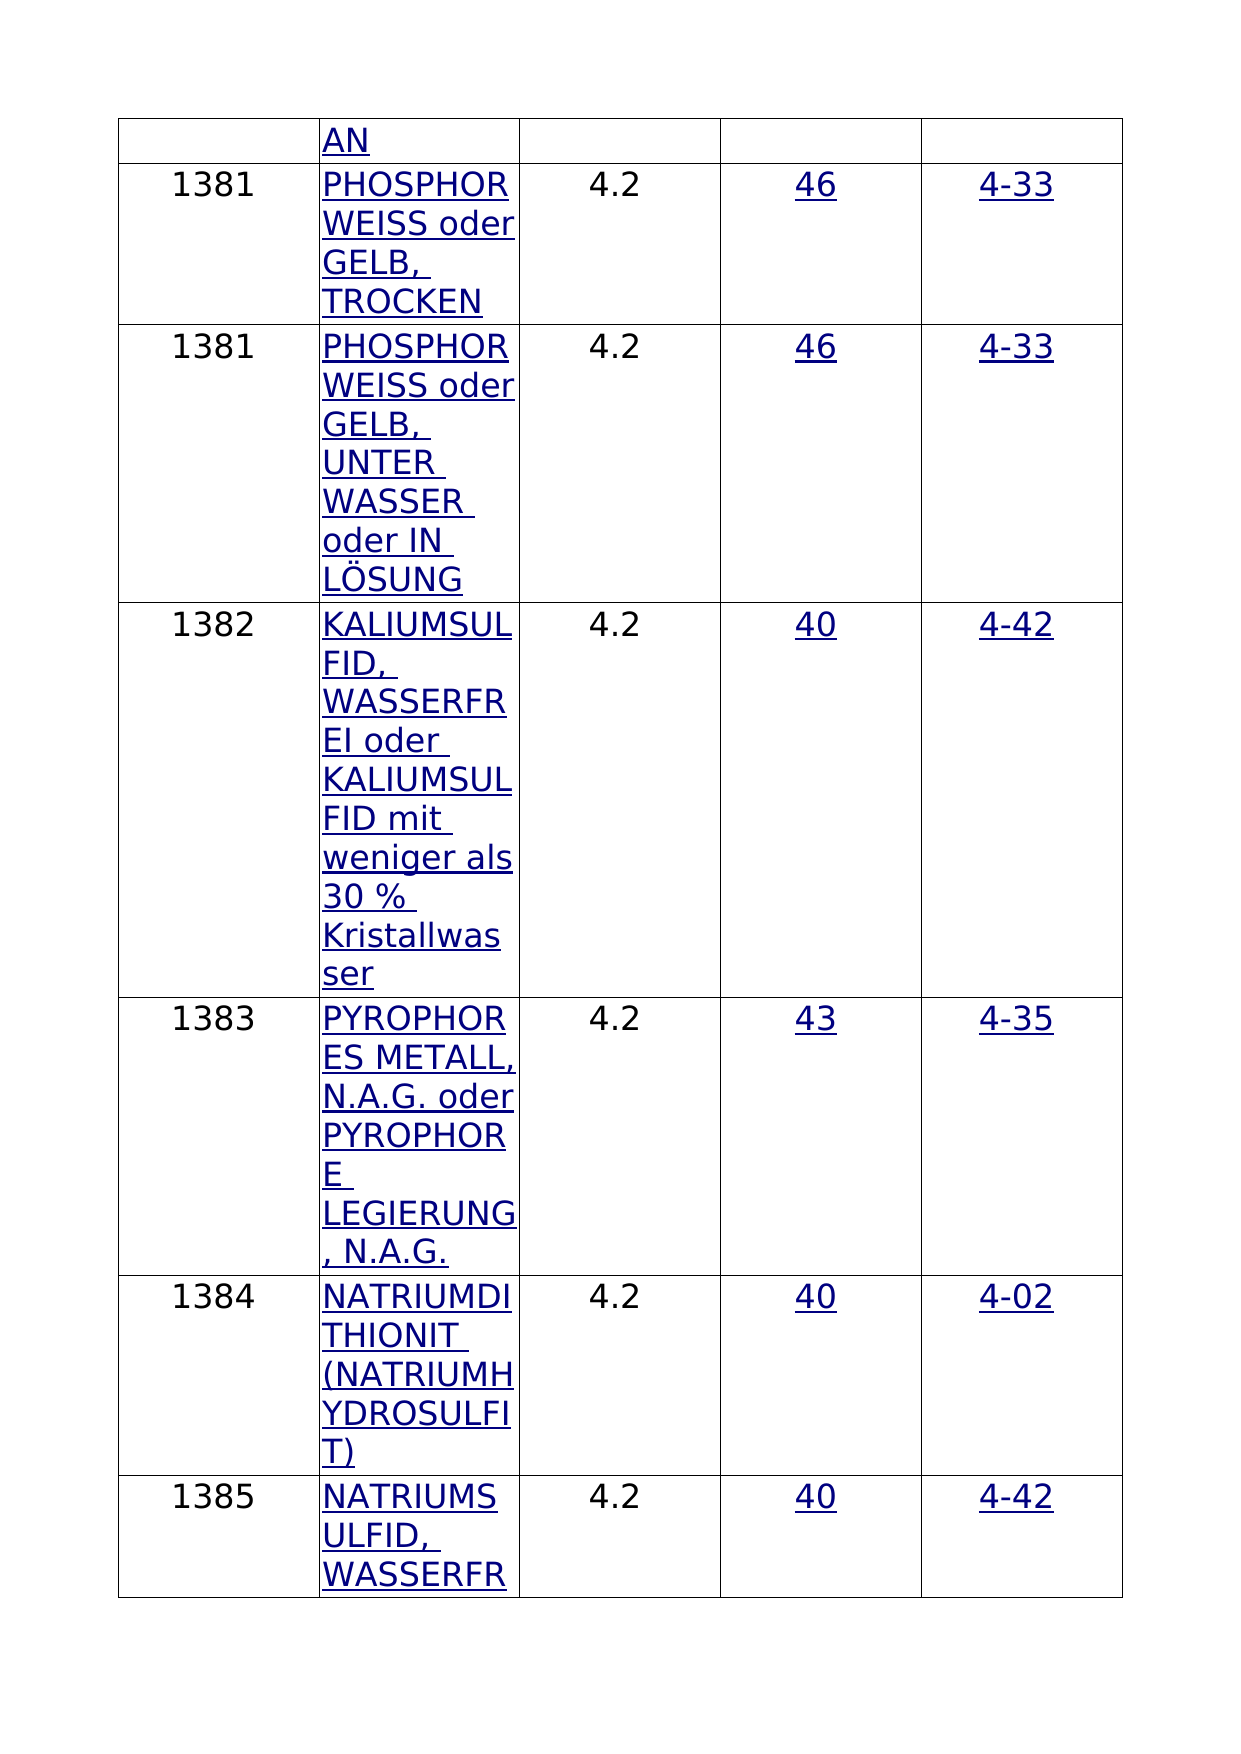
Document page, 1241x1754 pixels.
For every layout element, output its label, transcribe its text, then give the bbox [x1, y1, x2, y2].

table_cell NATRIUMSULFID, WASSERFR [320, 1476, 519, 1597]
table_cell AN [320, 119, 519, 163]
table_cell [520, 119, 720, 163]
table_cell 4.2 [520, 1276, 720, 1475]
table_cell 40 [721, 1476, 921, 1597]
table_cell PYROPHORES METALL, N.A.G. oder PYROPHORE LEGIERUNG, N.A.G. [320, 998, 519, 1274]
table_cell 1384 [119, 1276, 319, 1475]
table_cell 4-35 [922, 998, 1122, 1274]
table_cell 40 [721, 1276, 921, 1475]
table_cell 1382 [119, 603, 319, 997]
table_cell 1383 [119, 998, 319, 1274]
table_cell 40 [721, 603, 921, 997]
table_cell PHOSPHOR WEISS oder GELB, UNTER WASSER oder IN LÖSUNG [320, 325, 519, 602]
table_cell 4-42 [922, 1476, 1122, 1597]
table_cell 4.2 [520, 998, 720, 1274]
table_cell 4.2 [520, 325, 720, 602]
table_cell 1381 [119, 164, 319, 324]
table_cell 4.2 [520, 164, 720, 324]
table_cell 1385 [119, 1476, 319, 1597]
table_cell 4.2 [520, 603, 720, 997]
table_cell 4-02 [922, 1276, 1122, 1475]
table_cell NATRIUMDITHIONIT (NATRIUMHYDROSULFIT) [320, 1276, 519, 1475]
table_cell 1381 [119, 325, 319, 602]
table_cell [119, 119, 319, 163]
table_cell 4-33 [922, 325, 1122, 602]
table_cell 4-33 [922, 164, 1122, 324]
table_cell 43 [721, 998, 921, 1274]
table_cell 4-42 [922, 603, 1122, 997]
table_cell 4.2 [520, 1476, 720, 1597]
table_cell 46 [721, 325, 921, 602]
table_cell KALIUMSULFID, WASSERFREI oder KALIUMSULFID mit weniger als 30 % Kristallwasser [320, 603, 519, 997]
table_cell [922, 119, 1122, 163]
table_cell 46 [721, 164, 921, 324]
table_cell [721, 119, 921, 163]
table_cell PHOSPHOR WEISS oder GELB, TROCKEN [320, 164, 519, 324]
